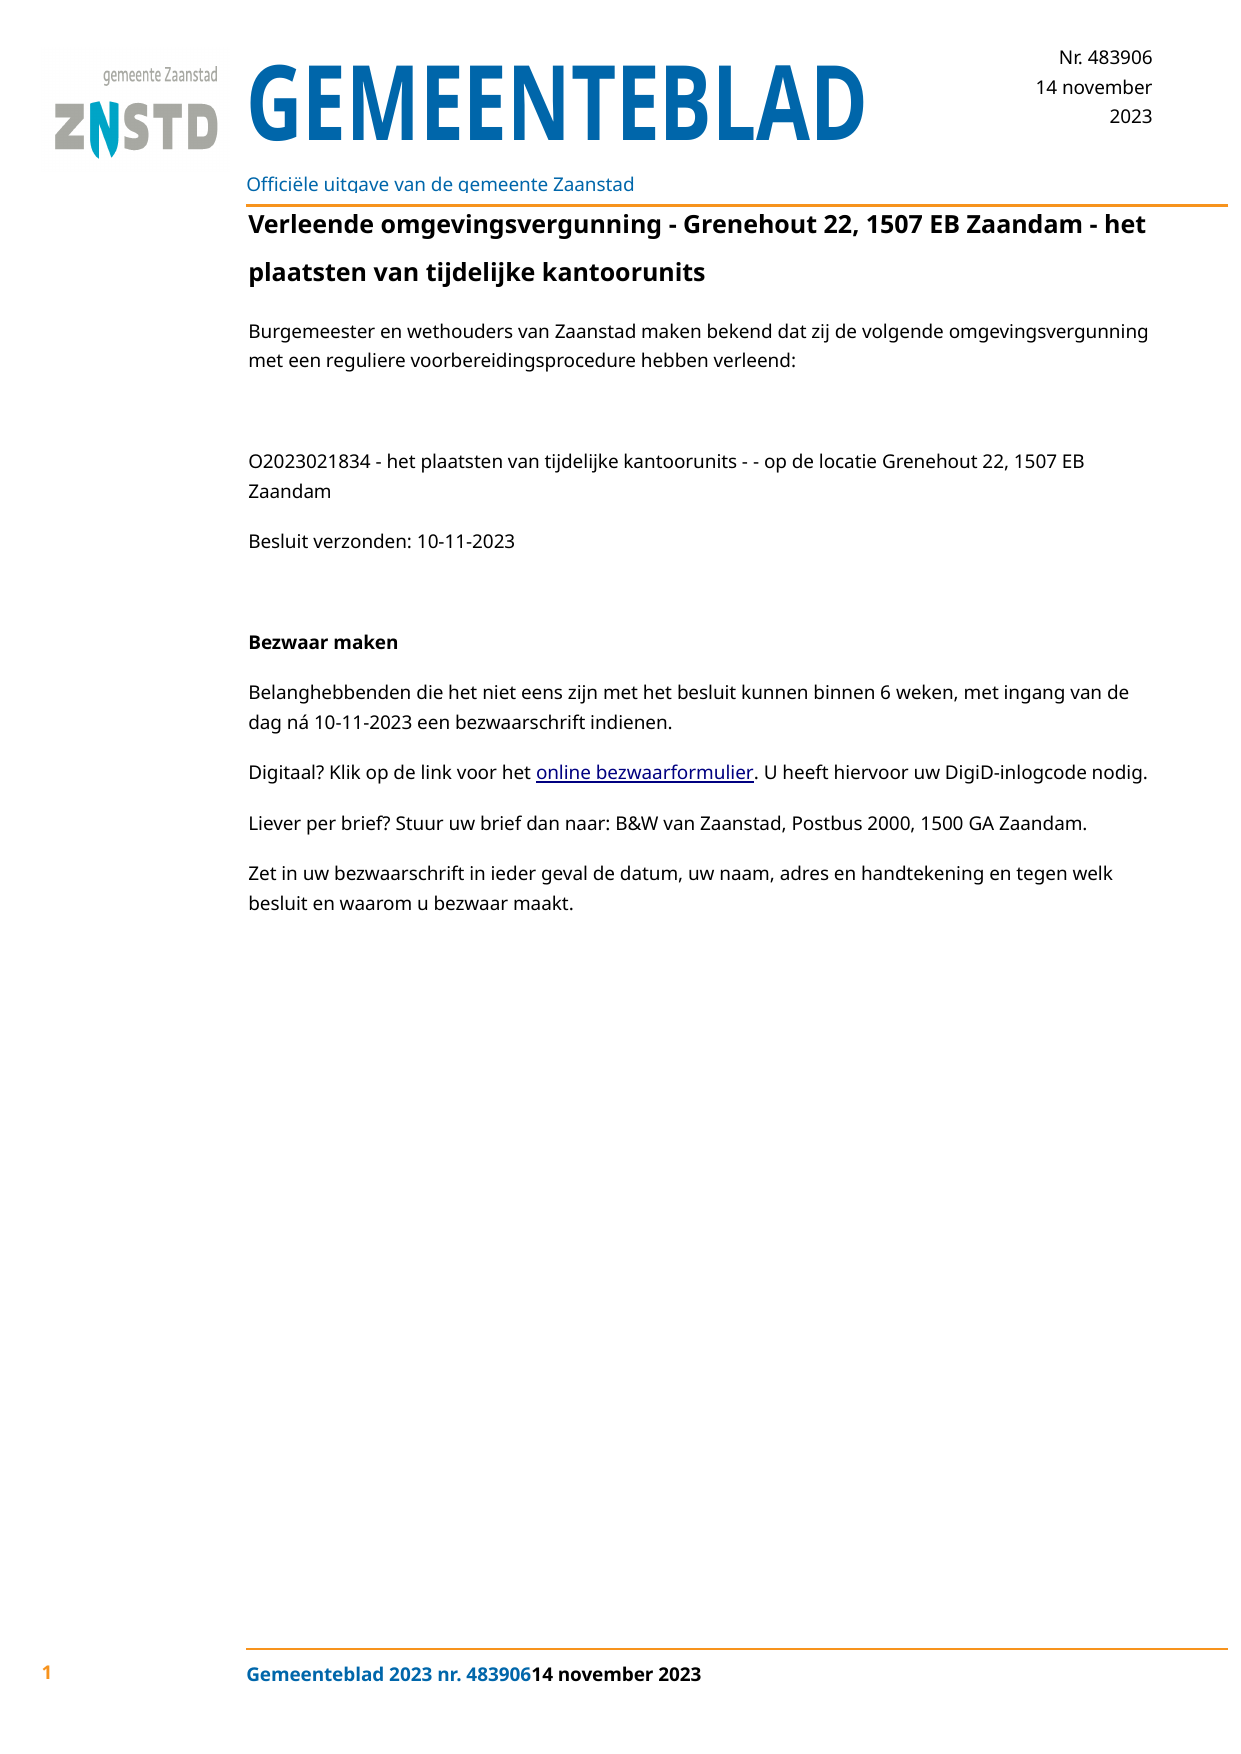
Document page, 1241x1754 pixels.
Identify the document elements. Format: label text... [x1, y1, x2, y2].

text Besluit verzonden: 10-11-2023 [248, 528, 1152, 554]
text Digitaal? Klik op de link voor het online bezwaarformulier. U heeft hiervoor uw DigiD-inlogcode nodig. [248, 759, 1152, 785]
text Burgemeester en wethouders van Zaanstad maken bekend dat zij de volgende omgevingsvergunning met een reguliere voorbereidingsprocedure hebben verleend: [248, 318, 1152, 373]
text Bezwaar maken [248, 629, 1152, 655]
text Verleende omgevingsvergunning - Grenehout 22, 1507 EB Zaandam - het plaatsten van tijdelijke kantoorunits [248, 207, 1152, 288]
text Liever per brief? Stuur uw brief dan naar: B&W van Zaanstad, Postbus 2000, 1500 GA Zaandam. [248, 810, 1152, 836]
picture [41, 47, 231, 172]
text Zet in uw bezwaarschrift in ieder geval de datum, uw naam, adres en handtekening en tegen welk besluit en waarom u bezwaar maakt. [248, 860, 1152, 916]
text O2023021834 - het plaatsten van tijdelijke kantoorunits - - op de locatie Grenehout 22, 1507 EB Zaandam [248, 448, 1152, 504]
text Belanghebbenden die het niet eens zijn met het besluit kunnen binnen 6 weken, met ingang van de dag ná 10-11-2023 een bezwaarschrift indienen. [248, 679, 1152, 735]
